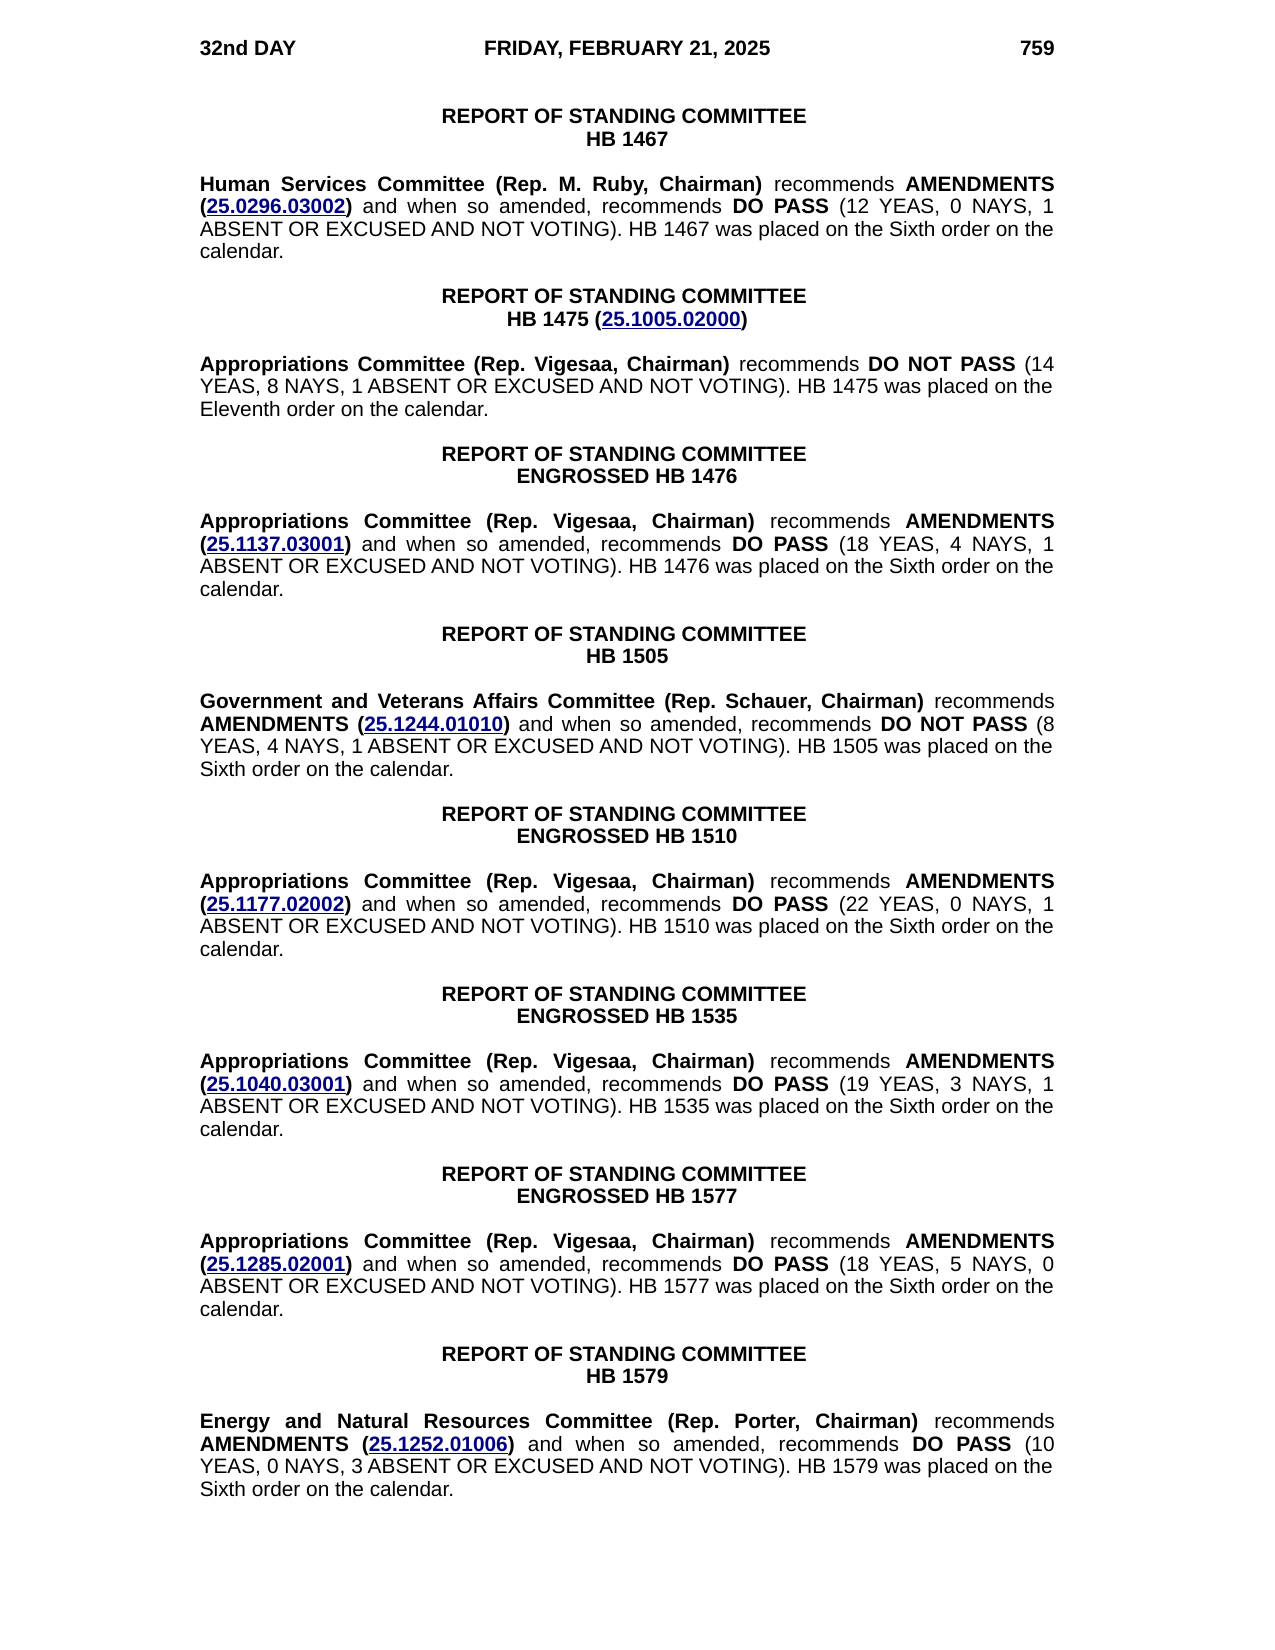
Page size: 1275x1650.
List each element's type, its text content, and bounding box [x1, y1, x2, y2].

text Government and Veterans Affairs Committee (Rep. Schauer, Chairman) recommends AMENDMENTS (25.1244.01010) and when so amended, recommends DO NOT PASS (8 YEAS, 4 NAYS, 1 ABSENT OR EXCUSED AND NOT VOTING). HB 1505 was placed on the Sixth order on the calendar. [199, 691, 1054, 781]
text REPORT OF STANDING COMMITTEE HB 1505 [199, 623, 1054, 668]
text Appropriations Committee (Rep. Vigesaa, Chairman) recommends AMENDMENTS (25.1177.02002) and when so amended, recommends DO PASS (22 YEAS, 0 NAYS, 1 ABSENT OR EXCUSED AND NOT VOTING). HB 1510 was placed on the Sixth order on the calendar. [199, 871, 1054, 961]
text Appropriations Committee (Rep. Vigesaa, Chairman) recommends AMENDMENTS (25.1040.03001) and when so amended, recommends DO PASS (19 YEAS, 3 NAYS, 1 ABSENT OR EXCUSED AND NOT VOTING). HB 1535 was placed on the Sixth order on the calendar. [199, 1051, 1054, 1141]
text REPORT OF STANDING COMMITTEE ENGROSSED HB 1577 [199, 1163, 1054, 1208]
text REPORT OF STANDING COMMITTEE ENGROSSED HB 1535 [199, 983, 1054, 1028]
text [0, 0, 118, 42]
text REPORT OF STANDING COMMITTEE HB 1467 [199, 106, 1054, 151]
subtitle Page 758 [9, 9, 109, 33]
text Human Services Committee (Rep. M. Ruby, Chairman) recommends AMENDMENTS (25.0296.03002) and when so amended, recommends DO PASS (12 YEAS, 0 NAYS, 1 ABSENT OR EXCUSED AND NOT VOTING). HB 1467 was placed on the Sixth order on the calendar. [199, 173, 1054, 263]
text Appropriations Committee (Rep. Vigesaa, Chairman) recommends AMENDMENTS (25.1137.03001) and when so amended, recommends DO PASS (18 YEAS, 4 NAYS, 1 ABSENT OR EXCUSED AND NOT VOTING). HB 1476 was placed on the Sixth order on the calendar. [199, 511, 1054, 601]
text REPORT OF STANDING COMMITTEE ENGROSSED HB 1476 [199, 443, 1054, 488]
text Energy and Natural Resources Committee (Rep. Porter, Chairman) recommends AMENDMENTS (25.1252.01006) and when so amended, recommends DO PASS (10 YEAS, 0 NAYS, 3 ABSENT OR EXCUSED AND NOT VOTING). HB 1579 was placed on the Sixth order on the calendar. [199, 1411, 1054, 1501]
text REPORT OF STANDING COMMITTEE HB 1579 [199, 1343, 1054, 1388]
text Appropriations Committee (Rep. Vigesaa, Chairman) recommends DO NOT PASS (14 YEAS, 8 NAYS, 1 ABSENT OR EXCUSED AND NOT VOTING). HB 1475 was placed on the Eleventh order on the calendar. [199, 353, 1054, 421]
text REPORT OF STANDING COMMITTEE HB 1475 (25.1005.02000) [199, 286, 1054, 331]
text Appropriations Committee (Rep. Vigesaa, Chairman) recommends AMENDMENTS (25.1285.02001) and when so amended, recommends DO PASS (18 YEAS, 5 NAYS, 0 ABSENT OR EXCUSED AND NOT VOTING). HB 1577 was placed on the Sixth order on the calendar. [199, 1231, 1054, 1321]
text REPORT OF STANDING COMMITTEE ENGROSSED HB 1510 [199, 803, 1054, 848]
